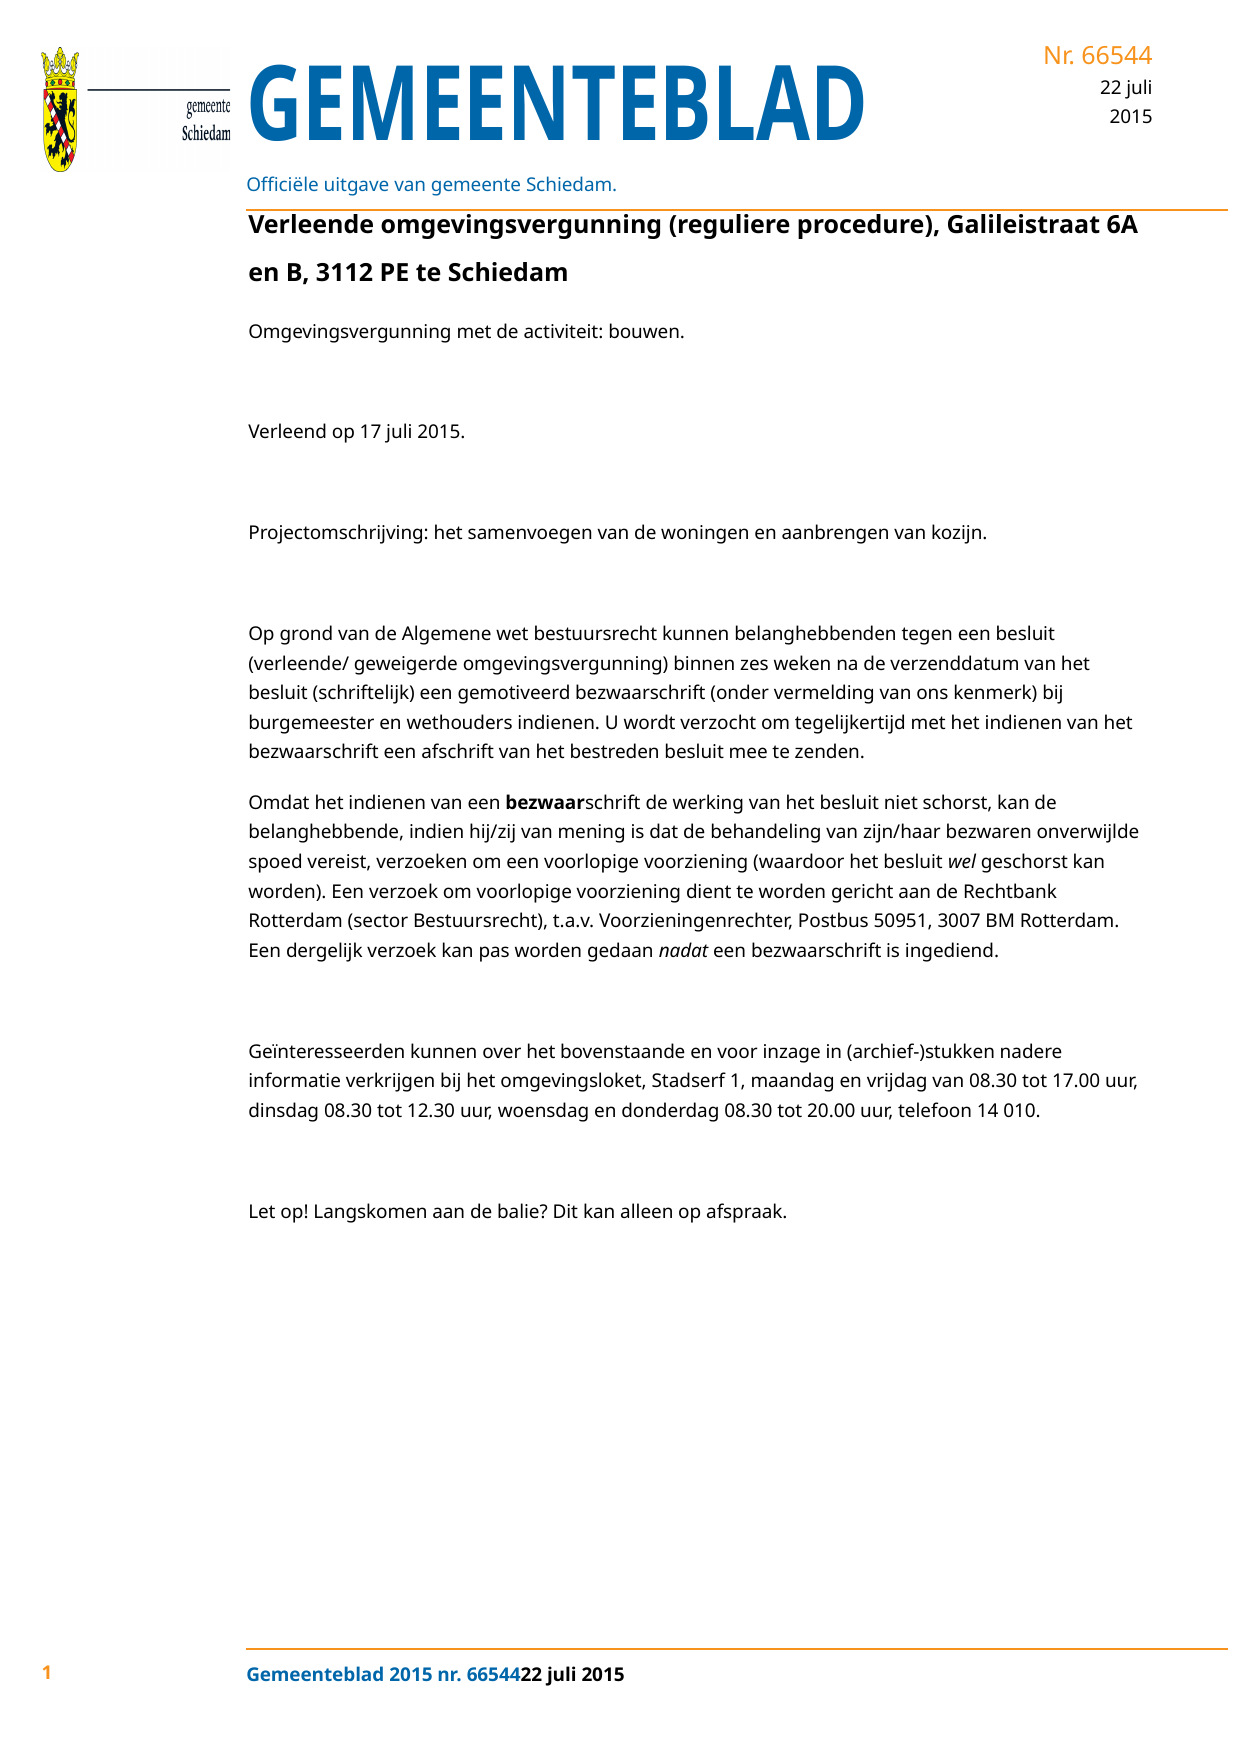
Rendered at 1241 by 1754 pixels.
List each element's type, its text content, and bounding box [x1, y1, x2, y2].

text Geïnteresseerden kunnen over het bovenstaande en voor inzage in (archief-)stukken nadere informatie verkrijgen bij het omgevingsloket, Stadserf 1, maandag en vrijdag van 08.30 tot 17.00 uur, dinsdag 08.30 tot 12.30 uur, woensdag en donderdag 08.30 tot 20.00 uur, telefoon 14 010. [248, 1038, 1152, 1123]
text Let op! Langskomen aan de balie? Dit kan alleen op afspraak. [248, 1198, 1152, 1224]
text Verleende omgevingsvergunning (reguliere procedure), Galileistraat 6A en B, 3112 PE te Schiedam [248, 211, 1152, 288]
text Omgevingsvergunning met de activiteit: bouwen. [248, 318, 1152, 344]
text Op grond van de Algemene wet bestuursrecht kunnen belanghebbenden tegen een besluit (verleende/ geweigerde omgevingsvergunning) binnen zes weken na de verzenddatum van het besluit (schriftelijk) een gemotiveerd bezwaarschrift (onder vermelding van ons kenmerk) bij burgemeester en wethouders indienen. U wordt verzocht om tegelijkertijd met het indienen van het bezwaarschrift een afschrift van het bestreden besluit mee te zenden. [248, 620, 1152, 764]
text Verleend op 17 juli 2015. [248, 419, 1152, 444]
picture [41, 47, 231, 172]
text Projectomschrijving: het samenvoegen van de woningen en aanbrengen van kozijn. [248, 519, 1152, 545]
text Omdat het indienen van een bezwaarschrift de werking van het besluit niet schorst, kan de belanghebbende, indien hij/zij van mening is dat de behandeling van zijn/haar bezwaren onverwijlde spoed vereist, verzoeken om een voorlopige voorziening (waardoor het besluit wel geschorst kan worden). Een verzoek om voorlopige voorziening dient te worden gericht aan de Rechtbank Rotterdam (sector Bestuursrecht), t.a.v. Voorzieningenrechter, Postbus 50951, 3007 BM Rotterdam. Een dergelijk verzoek kan pas worden gedaan nadat een bezwaarschrift is ingediend. [248, 789, 1152, 963]
